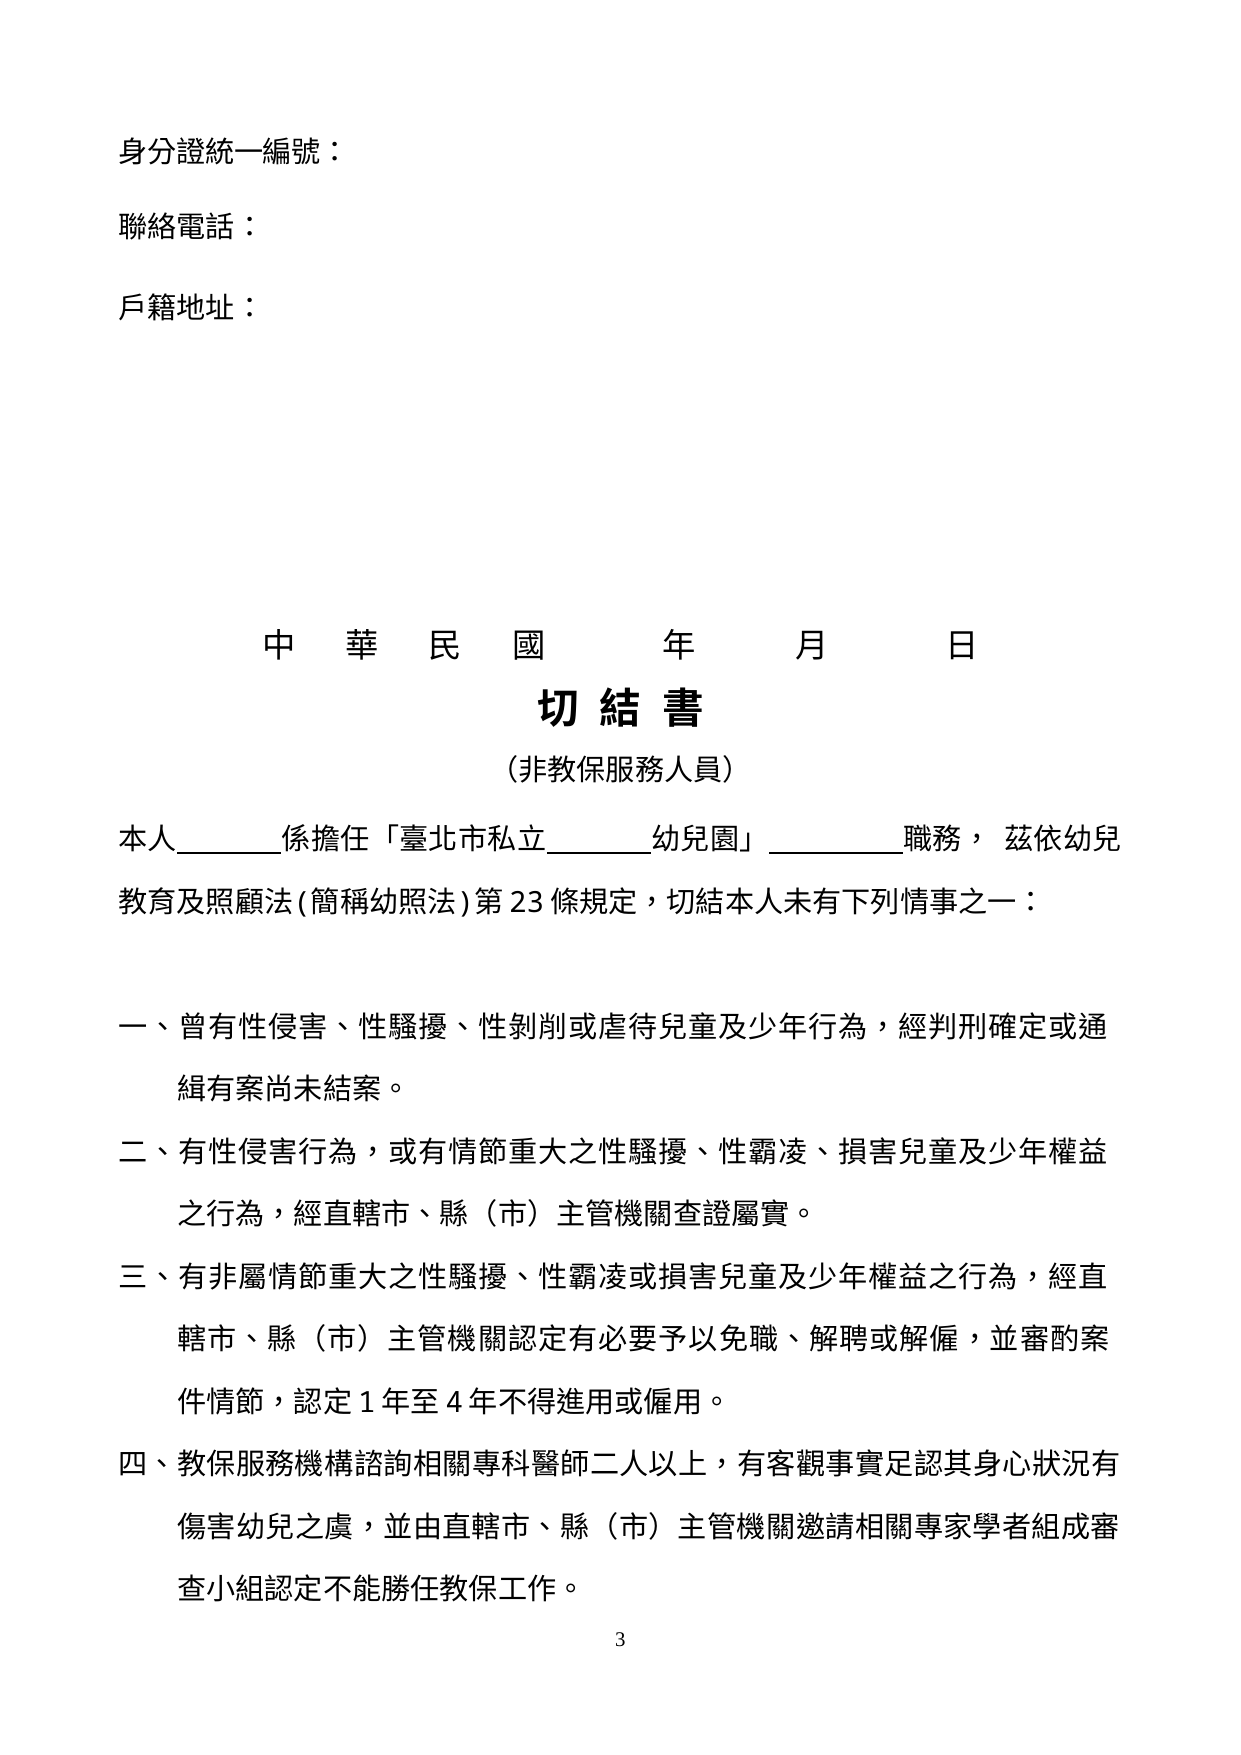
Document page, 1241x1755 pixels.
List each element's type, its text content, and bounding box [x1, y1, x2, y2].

text （非教保服務人員） [118, 726, 1122, 789]
text 四、教保服務機構諮詢相關專科醫師二人以上，有客觀事實足認其身心狀況有傷害幼兒之虞，並由直轄市、縣（市）主管機關邀請相關專家學者組成審查小組認定不能勝任教保工作。 [118, 1420, 1122, 1608]
text 二、有性侵害行為，或有情節重大之性騷擾、性霸凌、損害兒童及少年權益之行為，經直轄市、縣（市）主管機關查證屬實。 [118, 1108, 1110, 1233]
text 一、曾有性侵害、性騷擾、性剝削或虐待兒童及少年行為，經判刑確定或通緝有案尚未結案。 [118, 983, 1110, 1108]
text 三、有非屬情節重大之性騷擾、性霸凌或損害兒童及少年權益之行為，經直轄市、縣（市）主管機關認定有必要予以免職、解聘或解僱，並審酌案件情節，認定1年至4年不得進用或僱用。 [118, 1233, 1110, 1420]
text 切 結 書 [118, 664, 1122, 726]
text 中 華 民 國 年 月 日 [118, 601, 1122, 664]
text 本人 係擔任「臺北市私立 幼兒園」 職務， 茲依幼兒教育及照顧法(簡稱幼照法)第23條規定，切結本人未有下列情事之一： [118, 795, 1122, 920]
text 戶籍地址： [118, 264, 1122, 326]
text 聯絡電話： [118, 183, 1122, 245]
text 身分證統一編號： [118, 108, 1122, 170]
